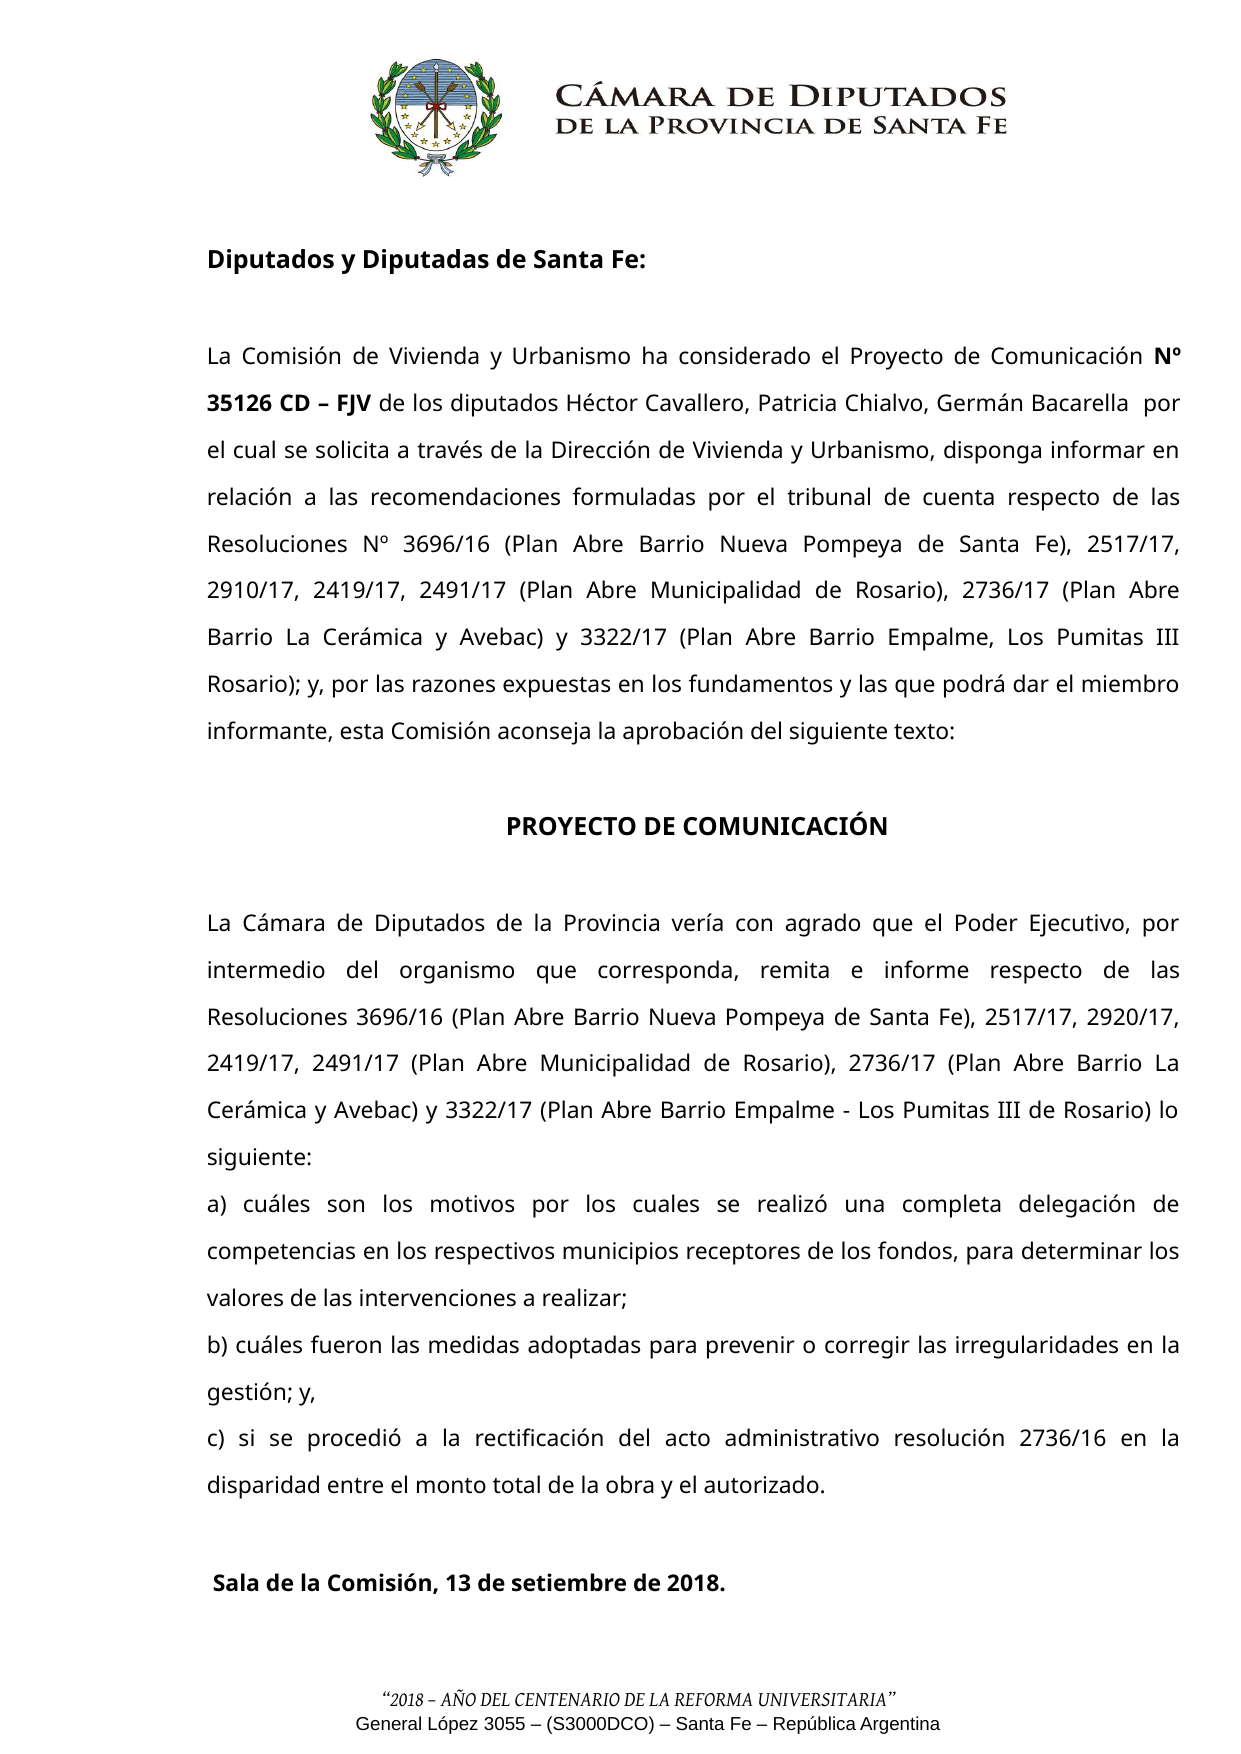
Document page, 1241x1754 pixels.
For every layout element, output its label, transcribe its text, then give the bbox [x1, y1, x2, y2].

text Diputados y Diputadas de Santa Fe: [207, 242, 1181, 276]
text La Comisión de Vivienda y Urbanismo ha considerado el Proyecto de Comunicación Nº 35126 CD – FJV de los diputados Héctor Cavallero, Patricia Chialvo, Germán Bacarella por el cual se solicita a través de la Dirección de Vivienda y Urbanismo, disponga informar en relación a las recomendaciones formuladas por el tribunal de cuenta respecto de las Resoluciones Nº 3696/16 (Plan Abre Barrio Nueva Pompeya de Santa Fe), 2517/17, 2910/17, 2419/17, 2491/17 (Plan Abre Municipalidad de Rosario), 2736/17 (Plan Abre Barrio La Cerámica y Avebac) y 3322/17 (Plan Abre Barrio Empalme, Los Pumitas III Rosario); y, por las razones expuestas en los fundamentos y las que podrá dar el miembro informante, esta Comisión aconseja la aprobación del siguiente texto: [207, 340, 1181, 746]
text Sala de la Comisión, 13 de setiembre de 2018. [207, 1567, 1181, 1598]
text c) si se procedió a la rectificación del acto administrativo resolución 2736/16 en la disparidad entre el monto total de la obra y el autorizado. [207, 1422, 1181, 1501]
text a) cuáles son los motivos por los cuales se realizó una completa delegación de competencias en los respectivos municipios receptores de los fondos, para determinar los valores de las intervenciones a realizar; [207, 1188, 1181, 1313]
text b) cuáles fueron las medidas adoptadas para prevenir o corregir las irregularidades en la gestión; y, [207, 1329, 1181, 1407]
picture [370, 59, 1007, 181]
text La Cámara de Diputados de la Provincia vería con agrado que el Poder Ejecutivo, por intermedio del organismo que corresponda, remita e informe respecto de las Resoluciones 3696/16 (Plan Abre Barrio Nueva Pompeya de Santa Fe), 2517/17, 2920/17, 2419/17, 2491/17 (Plan Abre Municipalidad de Rosario), 2736/17 (Plan Abre Barrio La Cerámica y Avebac) y 3322/17 (Plan Abre Barrio Empalme - Los Pumitas III de Rosario) lo siguiente: [207, 907, 1181, 1172]
text PROYECTO DE COMUNICACIÓN [207, 809, 1181, 843]
